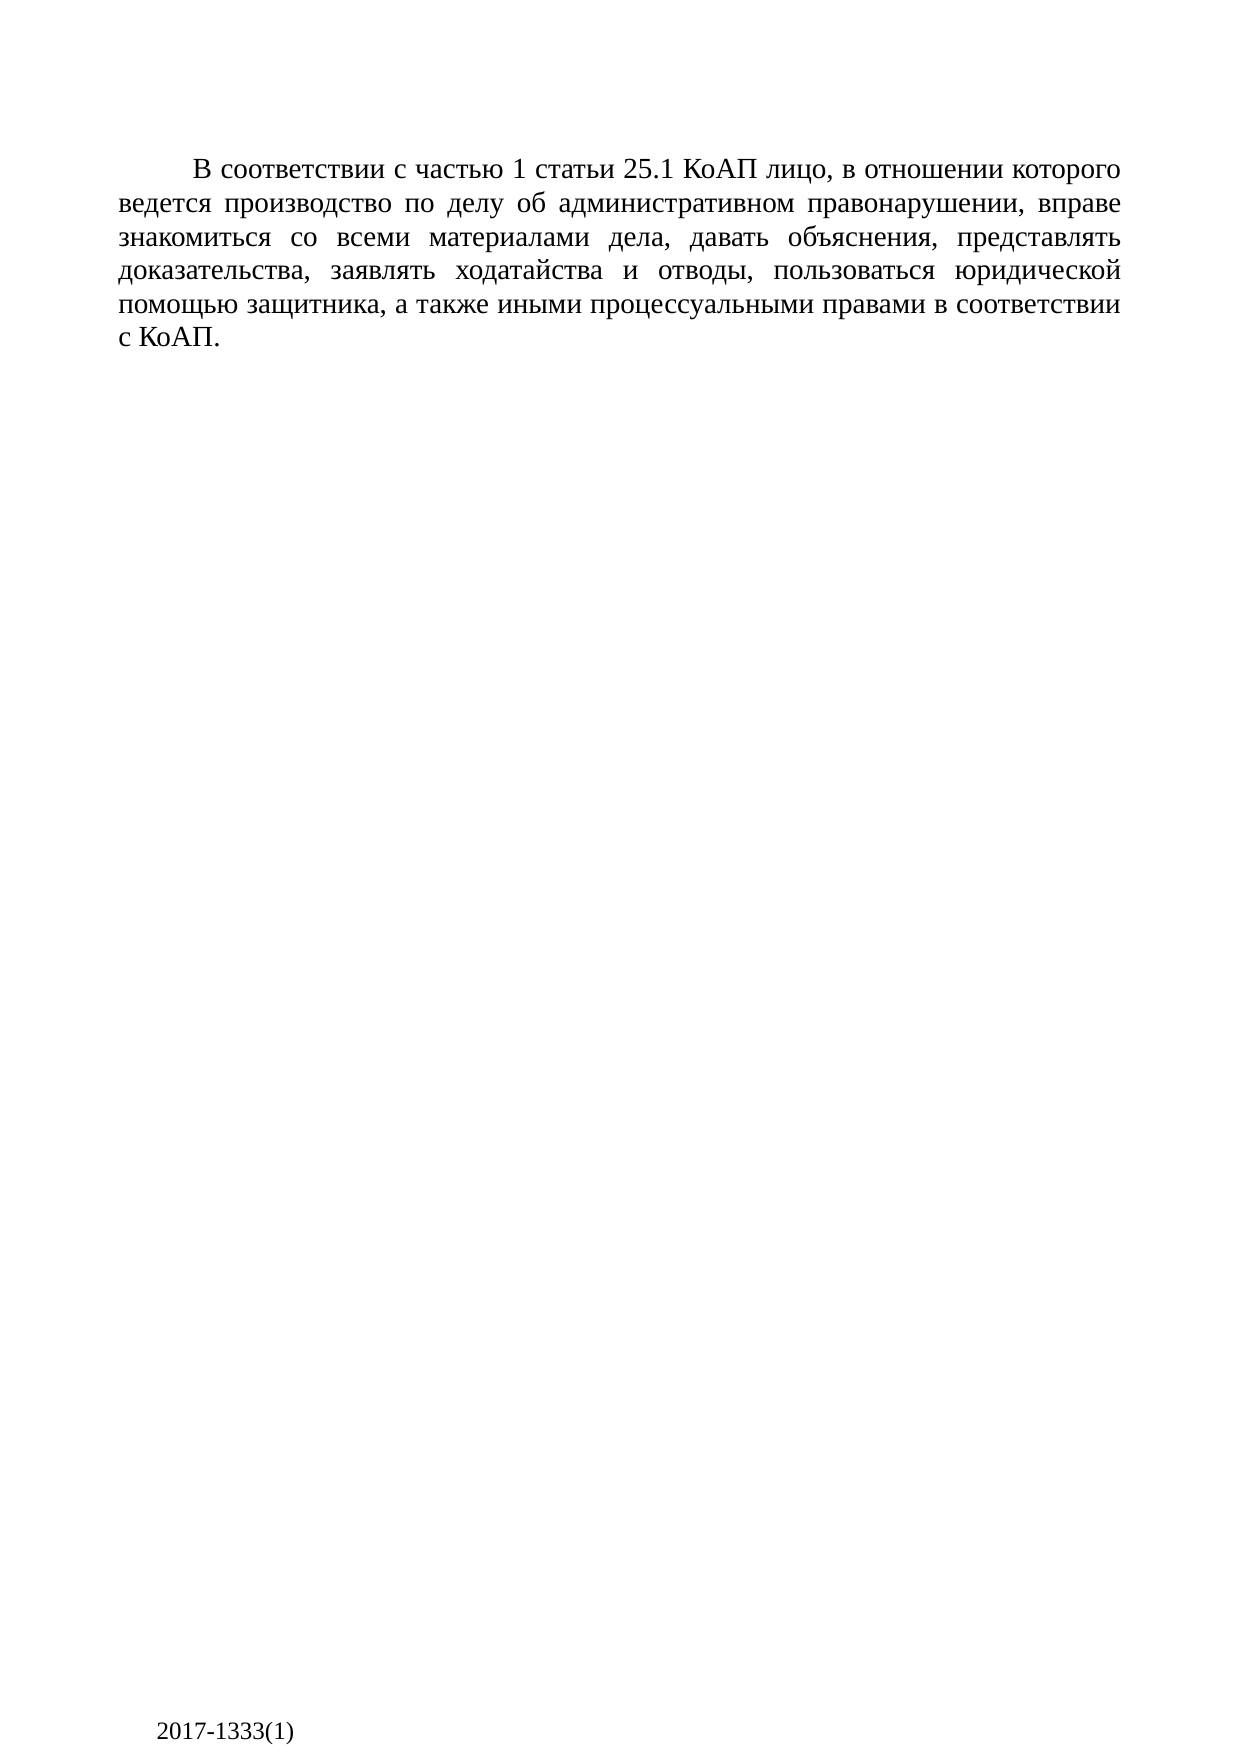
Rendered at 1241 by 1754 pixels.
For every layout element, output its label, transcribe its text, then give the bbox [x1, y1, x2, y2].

text В соответствии с частью 1 статьи 25.1 КоАП лицо, в отношении которого ведется производство по делу об административном правонарушении, вправе знакомиться со всеми материалами дела, давать объяснения, представлять доказательства, заявлять ходатайства и отводы, пользоваться юридической помощью защитника, а также иными процессуальными правами в соответствии с КоАП. [118, 152, 1122, 353]
